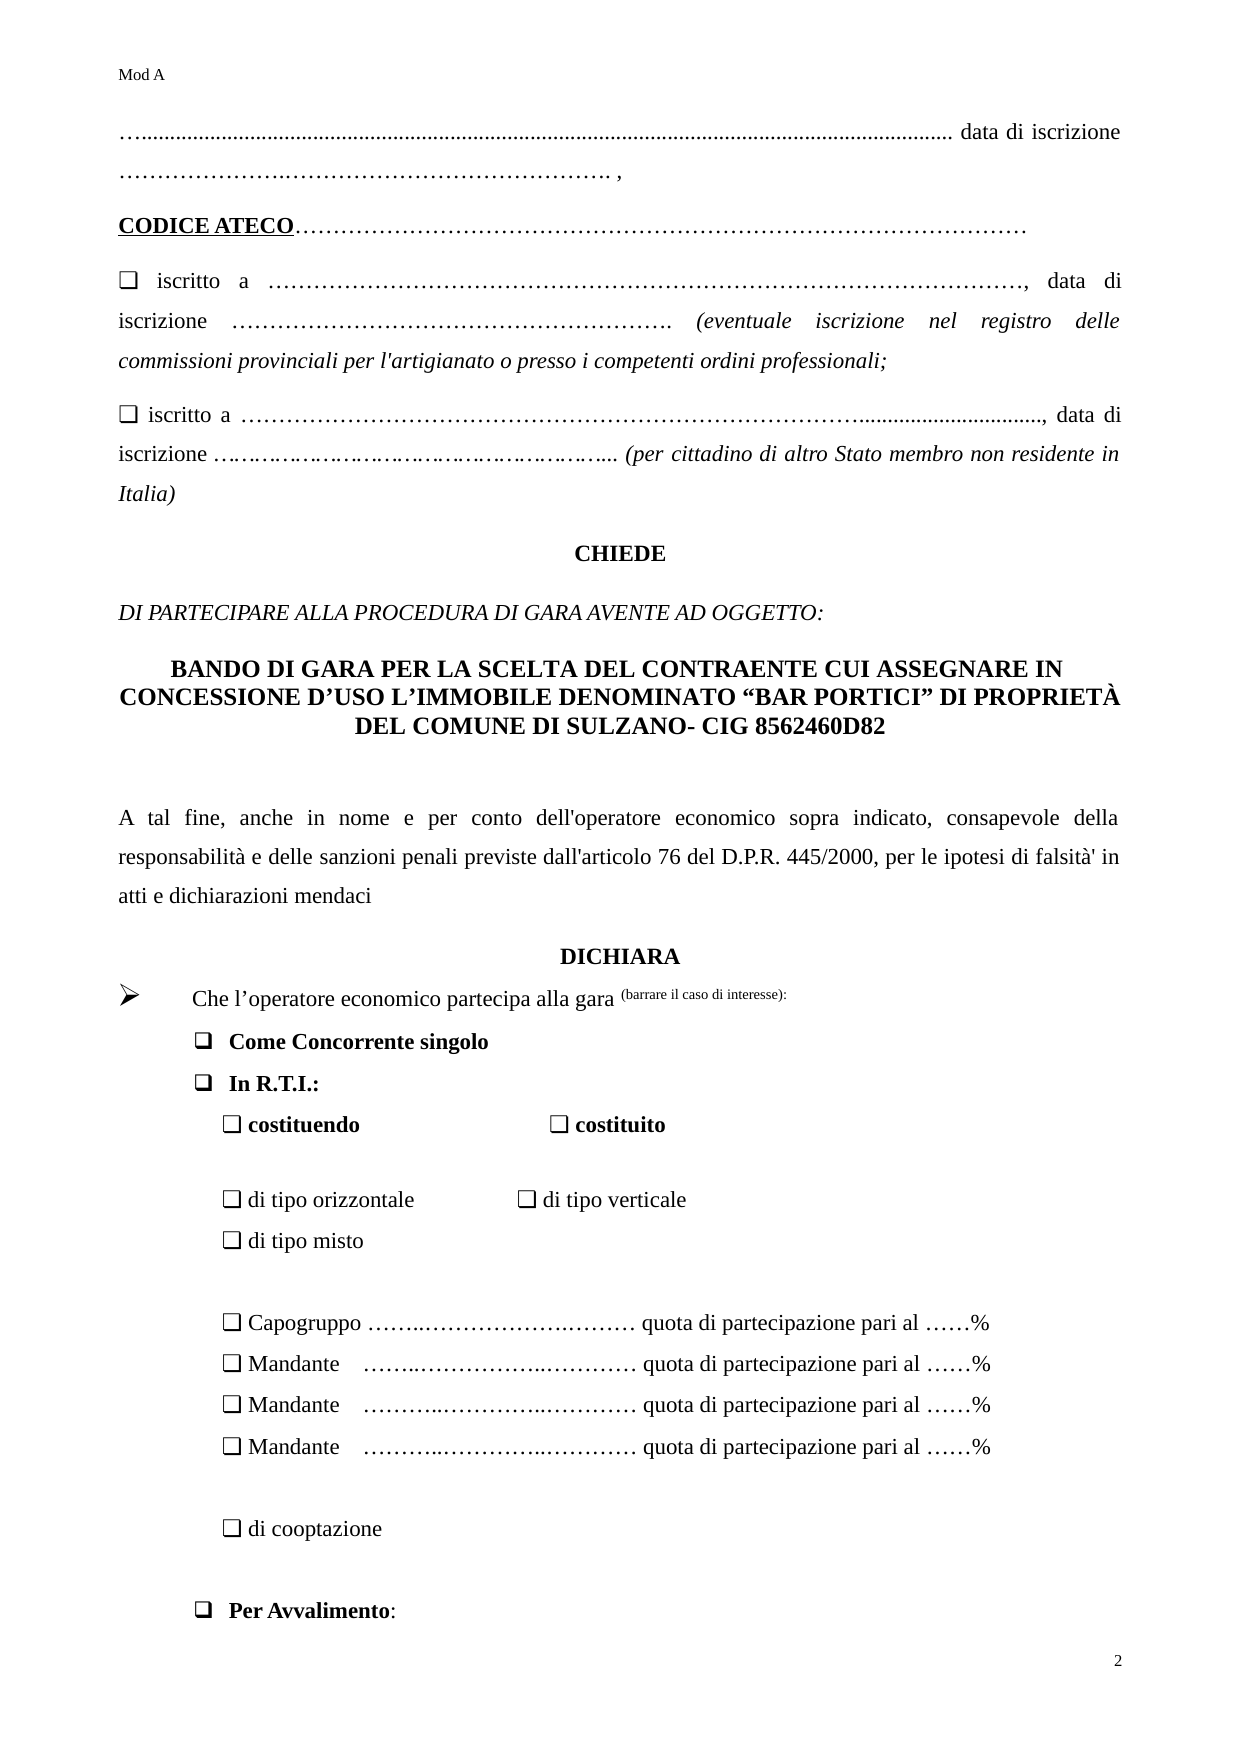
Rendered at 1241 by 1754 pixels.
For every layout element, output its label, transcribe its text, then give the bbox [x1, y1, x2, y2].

text CONCESSIONE D’USO L’IMMOBILE DENOMINATO “BAR PORTICI” DI PROPRIETÀ DEL COMUNE DI SULZANO- CIG 8562460D82 [118, 682, 1122, 740]
text CODICE ATECO…………………………………………………………………………………… [118, 212, 1122, 238]
list In R.T.I.: [193, 1069, 1122, 1096]
text ❏ iscritto a ………………………………………………………………………................................, data di iscrizione …………………………………………………... (per cittadino di altro Stato membro non residente in Italia) [118, 401, 1122, 506]
list Come Concorrente singolo [193, 1028, 1122, 1055]
list Che l’operatore economico partecipa alla gara (barrare il caso di interesse): [117, 985, 1122, 1014]
text ❏ iscritto a ………………………………………………………………………………………, data di iscrizione …………………………………………………. (eventuale iscrizione nel registro delle commissioni provinciali per l'artigianato o presso i competenti ordini professionali; [118, 266, 1122, 373]
text ❏ Mandante ……..……………..………… quota di partecipazione pari al ……% [222, 1350, 1122, 1377]
list Per Avvalimento: [193, 1597, 1122, 1624]
text ❏ di cooptazione [222, 1515, 1122, 1541]
text ❏ di tipo misto [222, 1227, 1122, 1253]
text DI PARTECIPARE ALLA PROCEDURA DI GARA AVENTE AD OGGETTO: [118, 599, 1121, 626]
text ❏ Mandante ………..…………..………… quota di partecipazione pari al ……% [222, 1433, 1122, 1459]
text ❏ Capogruppo ……..……………….……… quota di partecipazione pari al ……% [222, 1309, 1122, 1336]
text chiede [118, 534, 1122, 568]
text ❏ costituendo ❏ costituito [222, 1111, 1122, 1137]
text BANDO DI GARA PER LA SCELTA DEL CONTRAENTE CUI ASSEGNARE IN [118, 654, 1122, 682]
text ….............................................................................................................................................. data di iscrizione ………………….……………………………………. , [118, 118, 1122, 184]
text ❏ di tipo orizzontale ❏ di tipo verticale [222, 1186, 1122, 1212]
text A tal fine, anche in nome e per conto dell'operatore economico sopra indicato, consapevole della responsabilità e delle sanzioni penali previste dall'articolo 76 del D.P.R. 445/2000, per le ipotesi di falsità' in atti e dichiarazioni mendaci [118, 804, 1121, 909]
text ❏ Mandante ………..…………..………… quota di partecipazione pari al ……% [222, 1392, 1122, 1418]
text dichiara [118, 937, 1122, 970]
